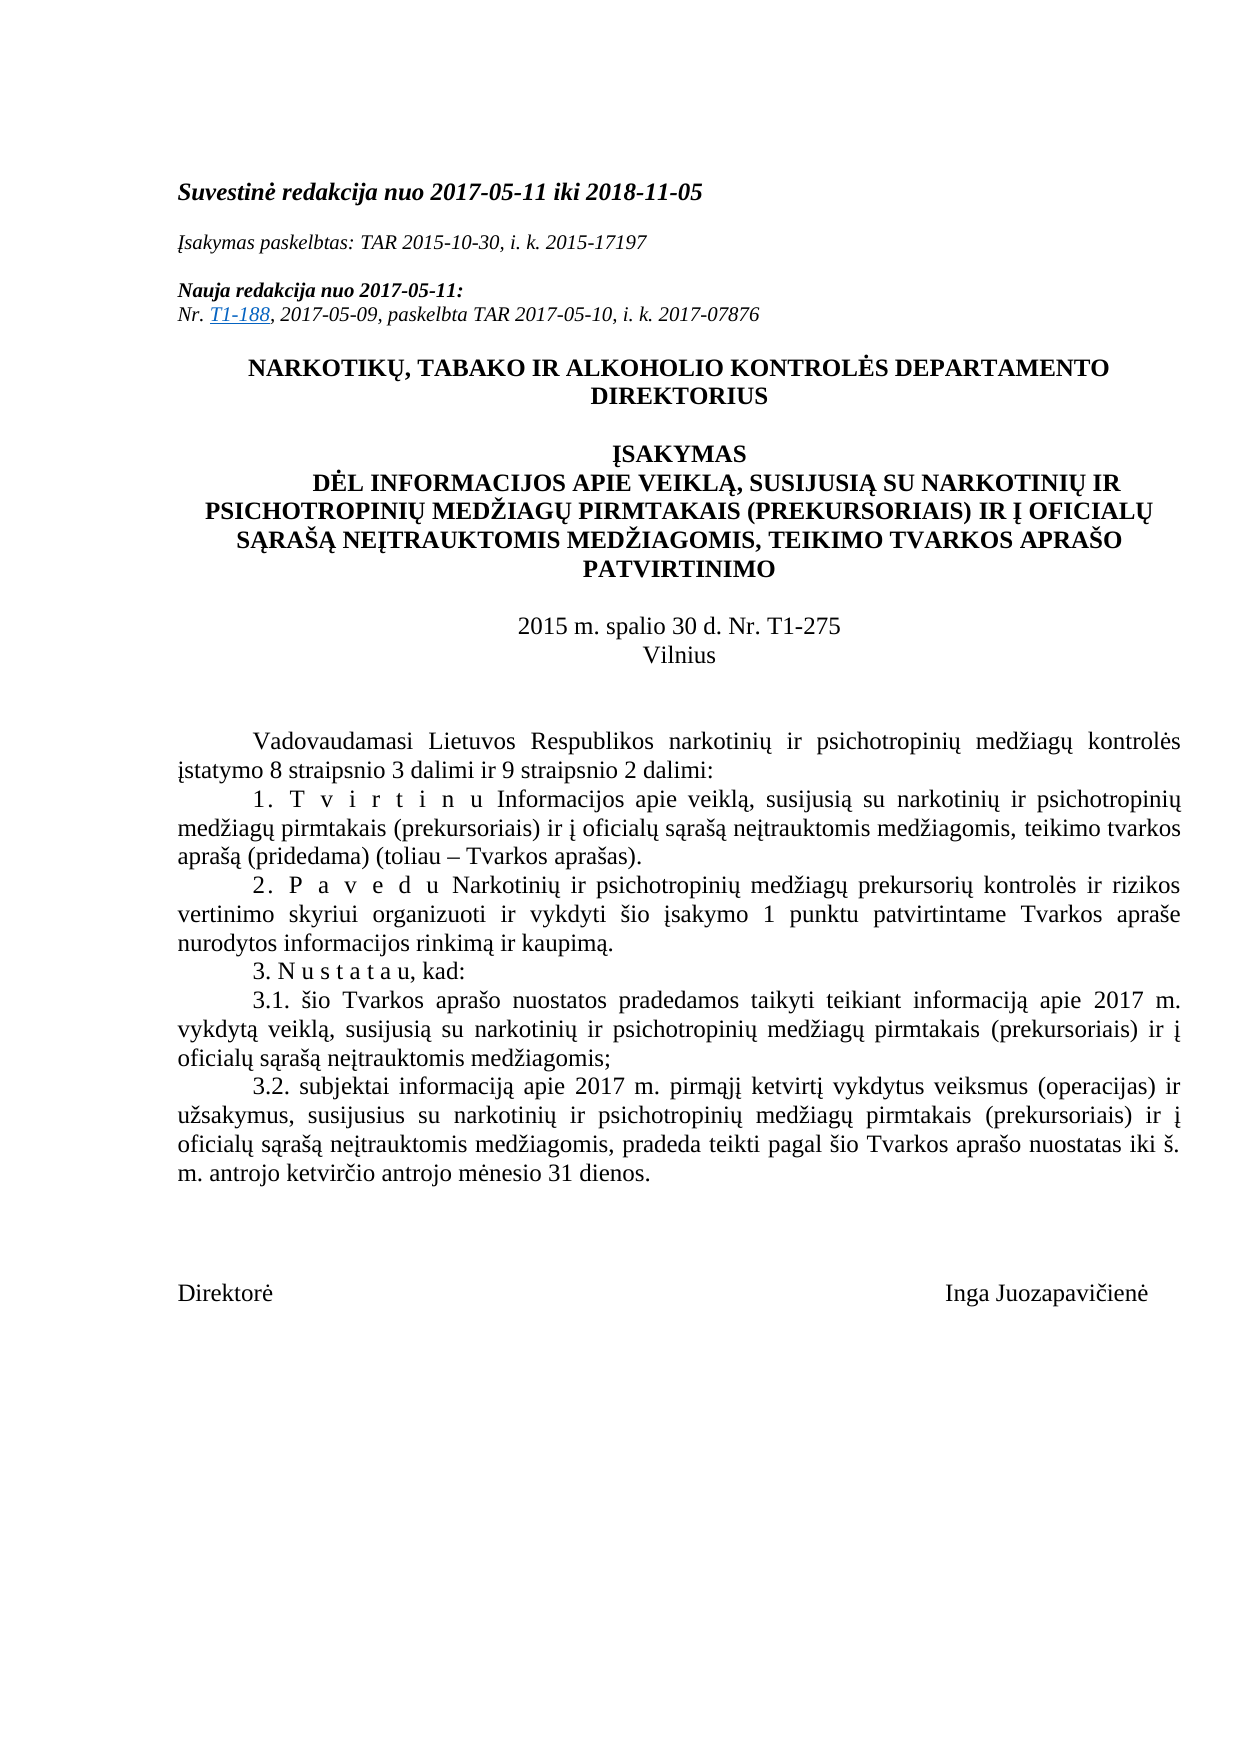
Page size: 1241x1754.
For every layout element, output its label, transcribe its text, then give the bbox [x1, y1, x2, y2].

text Vadovaudamasi Lietuvos Respublikos narkotinių ir psichotropinių medžiagų kontrolės įstatymo 8 straipsnio 3 dalimi ir 9 straipsnio 2 dalimi: [177, 726, 1181, 784]
text NARKOTIKŲ, TABAKO IR ALKOHOLIO KONTROLĖS DEPARTAMENTO [177, 353, 1181, 381]
text Vilnius [177, 640, 1181, 669]
text Nauja redakcija nuo 2017-05-11: [177, 278, 1181, 302]
text 3.2. subjektai informaciją apie 2017 m. pirmąjį ketvirtį vykdytus veiksmus (operacijas) ir užsakymus, susijusius su narkotinių ir psichotropinių medžiagų pirmtakais (prekursoriais) ir į oficialų sąrašą neįtrauktomis medžiagomis, pradeda teikti pagal šio Tvarkos aprašo nuostatas iki š. m. antrojo ketvirčio antrojo mėnesio 31 dienos. [177, 1071, 1181, 1186]
text Suvestinė redakcija nuo 2017-05-11 iki 2018-11-05 [177, 177, 1181, 206]
text DĖL INFORMACIJOS APIE VEIKLĄ, SUSIJUSIĄ SU NARKOTINIŲ IR PSICHOTROPINIŲ MEDŽIAGŲ PIRMTAKAIS (PREKURSORIAIS) IR Į OFICIALŲ SĄRAŠĄ NEĮTRAUKTOMIS MEDŽIAGOMIS, TEIKIMO TVARKOS APRAŠO PATVIRTINIMO [177, 468, 1181, 583]
text 1. T v i r t i n u Informacijos apie veiklą, susijusią su narkotinių ir psichotropinių medžiagų pirmtakais (prekursoriais) ir į oficialų sąrašą neįtrauktomis medžiagomis, teikimo tvarkos aprašą (pridedama) (toliau – Tvarkos aprašas). [177, 784, 1181, 870]
text 3.1. šio Tvarkos aprašo nuostatos pradedamos taikyti teikiant informaciją apie 2017 m. vykdytą veiklą, susijusią su narkotinių ir psichotropinių medžiagų pirmtakais (prekursoriais) ir į oficialų sąrašą neįtrauktomis medžiagomis; [177, 985, 1181, 1071]
text 2. P a v e d u Narkotinių ir psichotropinių medžiagų prekursorių kontrolės ir rizikos vertinimo skyriui organizuoti ir vykdyti šio įsakymo 1 punktu patvirtintame Tvarkos apraše nurodytos informacijos rinkimą ir kaupimą. [177, 870, 1181, 956]
text DIREKTORIUS [177, 381, 1181, 410]
text 2015 m. spalio 30 d. Nr. T1-275 [177, 611, 1181, 640]
text Direktorė Inga Juozapavičienė [177, 1278, 1181, 1307]
text ĮSAKYMAS [177, 439, 1181, 468]
text 3. N u s t a t a u, kad: [177, 956, 1181, 985]
text Nr. T1-188, 2017-05-09, paskelbta TAR 2017-05-10, i. k. 2017-07876 [177, 302, 1181, 326]
text Įsakymas paskelbtas: TAR 2015-10-30, i. k. 2015-17197 [177, 230, 1181, 254]
